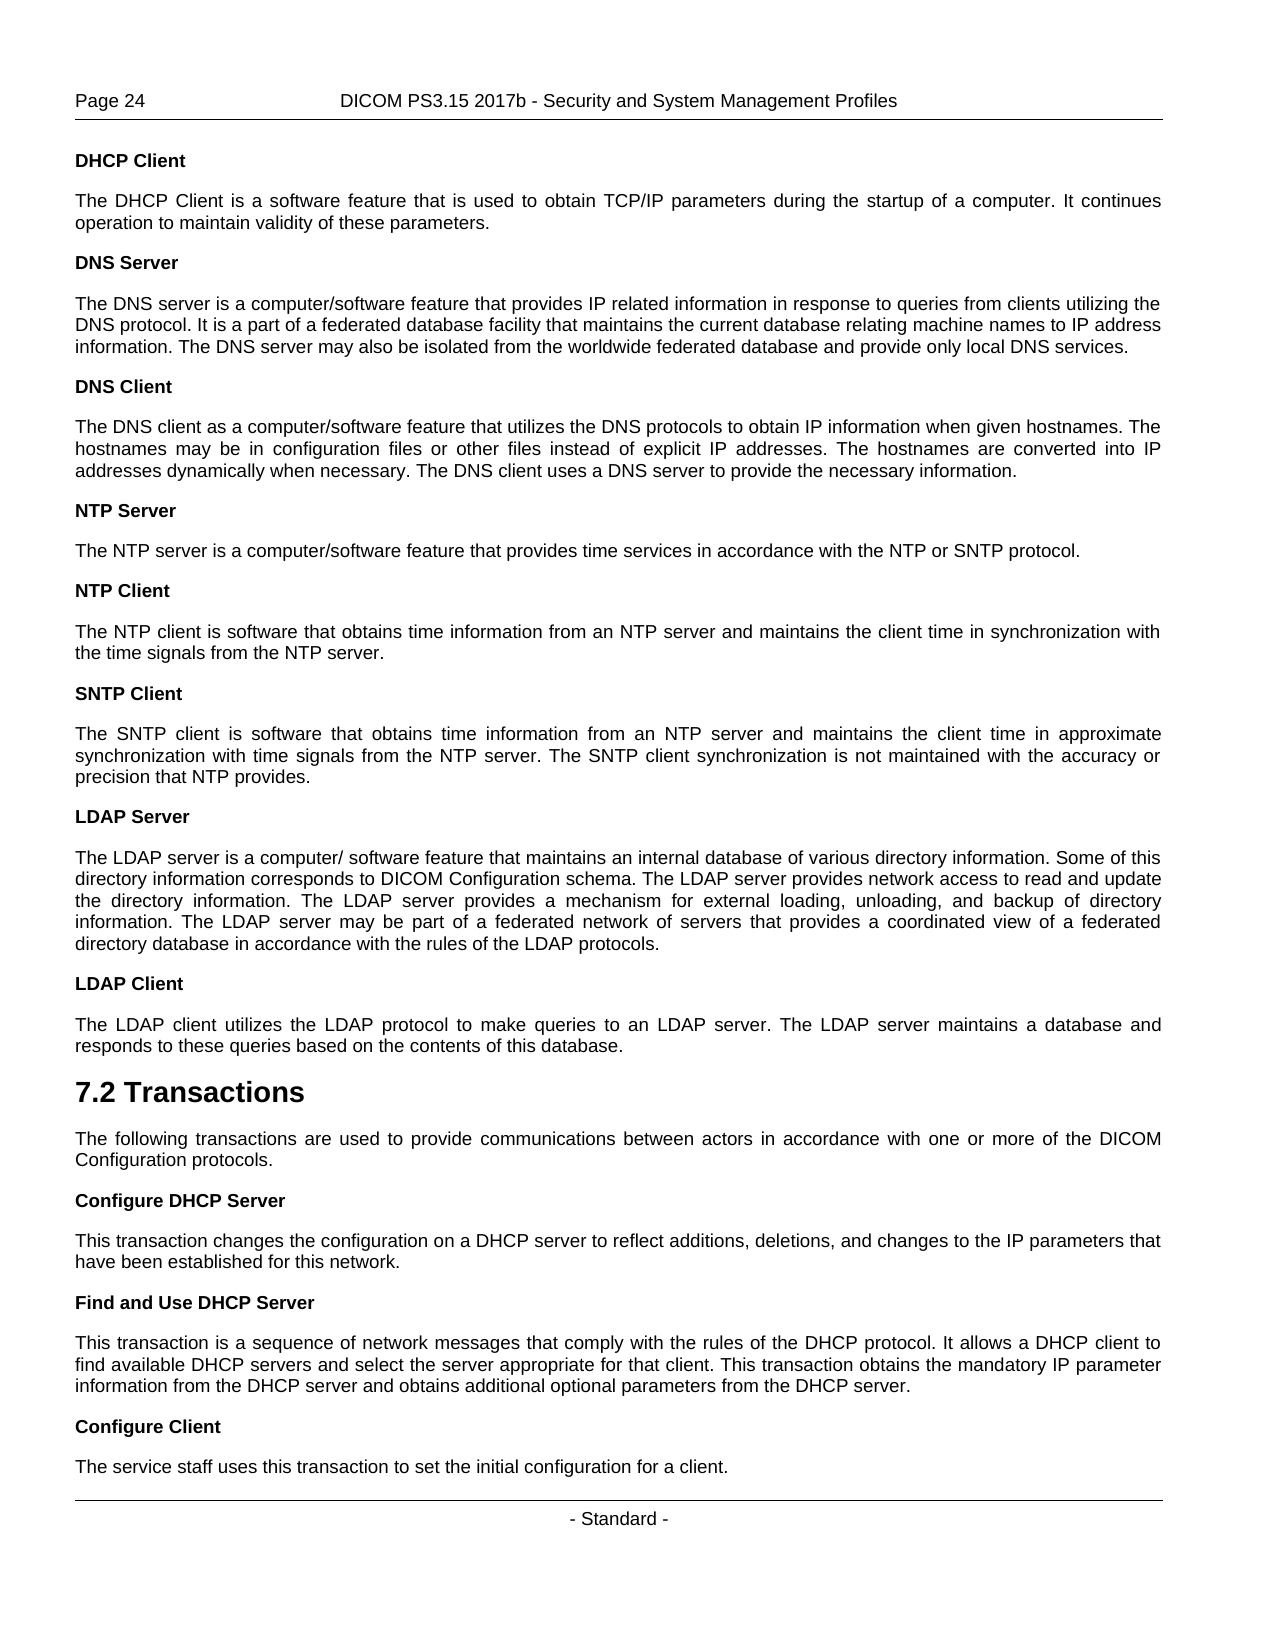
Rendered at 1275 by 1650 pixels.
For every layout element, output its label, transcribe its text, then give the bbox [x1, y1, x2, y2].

text This transaction changes the configuration on a DHCP server to reflect additions, deletions, and changes to the IP parameters that have been established for this network. [75, 1230, 1162, 1273]
text 7.2 Transactions [75, 1075, 1162, 1109]
text Configure DHCP Server [75, 1189, 1162, 1211]
text NTP Client [75, 580, 1162, 602]
text Configure Client [75, 1415, 1162, 1437]
text Find and Use DHCP Server [75, 1292, 1162, 1313]
text LDAP Client [75, 973, 1162, 995]
text DNS Server [75, 252, 1162, 274]
text NTP Server [75, 500, 1162, 521]
text The DNS client as a computer/software feature that utilizes the DNS protocols to obtain IP information when given hostnames. The hostnames may be in configuration files or other files instead of explicit IP addresses. The hostnames are converted into IP addresses dynamically when necessary. The DNS client uses a DNS server to provide the necessary information. [75, 416, 1162, 481]
text The following transactions are used to provide communications between actors in accordance with one or more of the DICOM Configuration protocols. [75, 1128, 1162, 1171]
text The DNS server is a computer/software feature that provides IP related information in response to queries from clients utilizing the DNS protocol. It is a part of a federated database facility that maintains the current database relating machine names to IP address information. The DNS server may also be isolated from the worldwide federated database and provide only local DNS services. [75, 292, 1162, 357]
text The SNTP client is software that obtains time information from an NTP server and maintains the client time in approximate synchronization with time signals from the NTP server. The SNTP client synchronization is not maintained with the accuracy or precision that NTP provides. [75, 723, 1162, 787]
text The NTP server is a computer/software feature that provides time services in accordance with the NTP or SNTP protocol. [75, 540, 1162, 562]
text The DHCP Client is a software feature that is used to obtain TCP/IP parameters during the startup of a computer. It continues operation to maintain validity of these parameters. [75, 190, 1162, 233]
text The NTP client is software that obtains time information from an NTP server and maintains the client time in synchronization with the time signals from the NTP server. [75, 621, 1162, 664]
text The LDAP server is a computer/ software feature that maintains an internal database of various directory information. Some of this directory information corresponds to DICOM Configuration schema. The LDAP server provides network access to read and update the directory information. The LDAP server provides a mechanism for external loading, unloading, and backup of directory information. The LDAP server may be part of a federated network of servers that provides a coordinated view of a federated directory database in accordance with the rules of the LDAP protocols. [75, 847, 1162, 954]
text LDAP Server [75, 806, 1162, 828]
text The LDAP client utilizes the LDAP protocol to make queries to an LDAP server. The LDAP server maintains a database and responds to these queries based on the contents of this database. [75, 1013, 1162, 1057]
text DHCP Client [75, 150, 1162, 172]
text This transaction is a sequence of network messages that comply with the rules of the DHCP protocol. It allows a DHCP client to find available DHCP servers and select the server appropriate for that client. This transaction obtains the mandatory IP parameter information from the DHCP server and obtains additional optional parameters from the DHCP server. [75, 1332, 1162, 1397]
text DNS Client [75, 376, 1162, 397]
text The service staff uses this transaction to set the initial configuration for a client. [75, 1456, 1162, 1477]
text SNTP Client [75, 682, 1162, 704]
